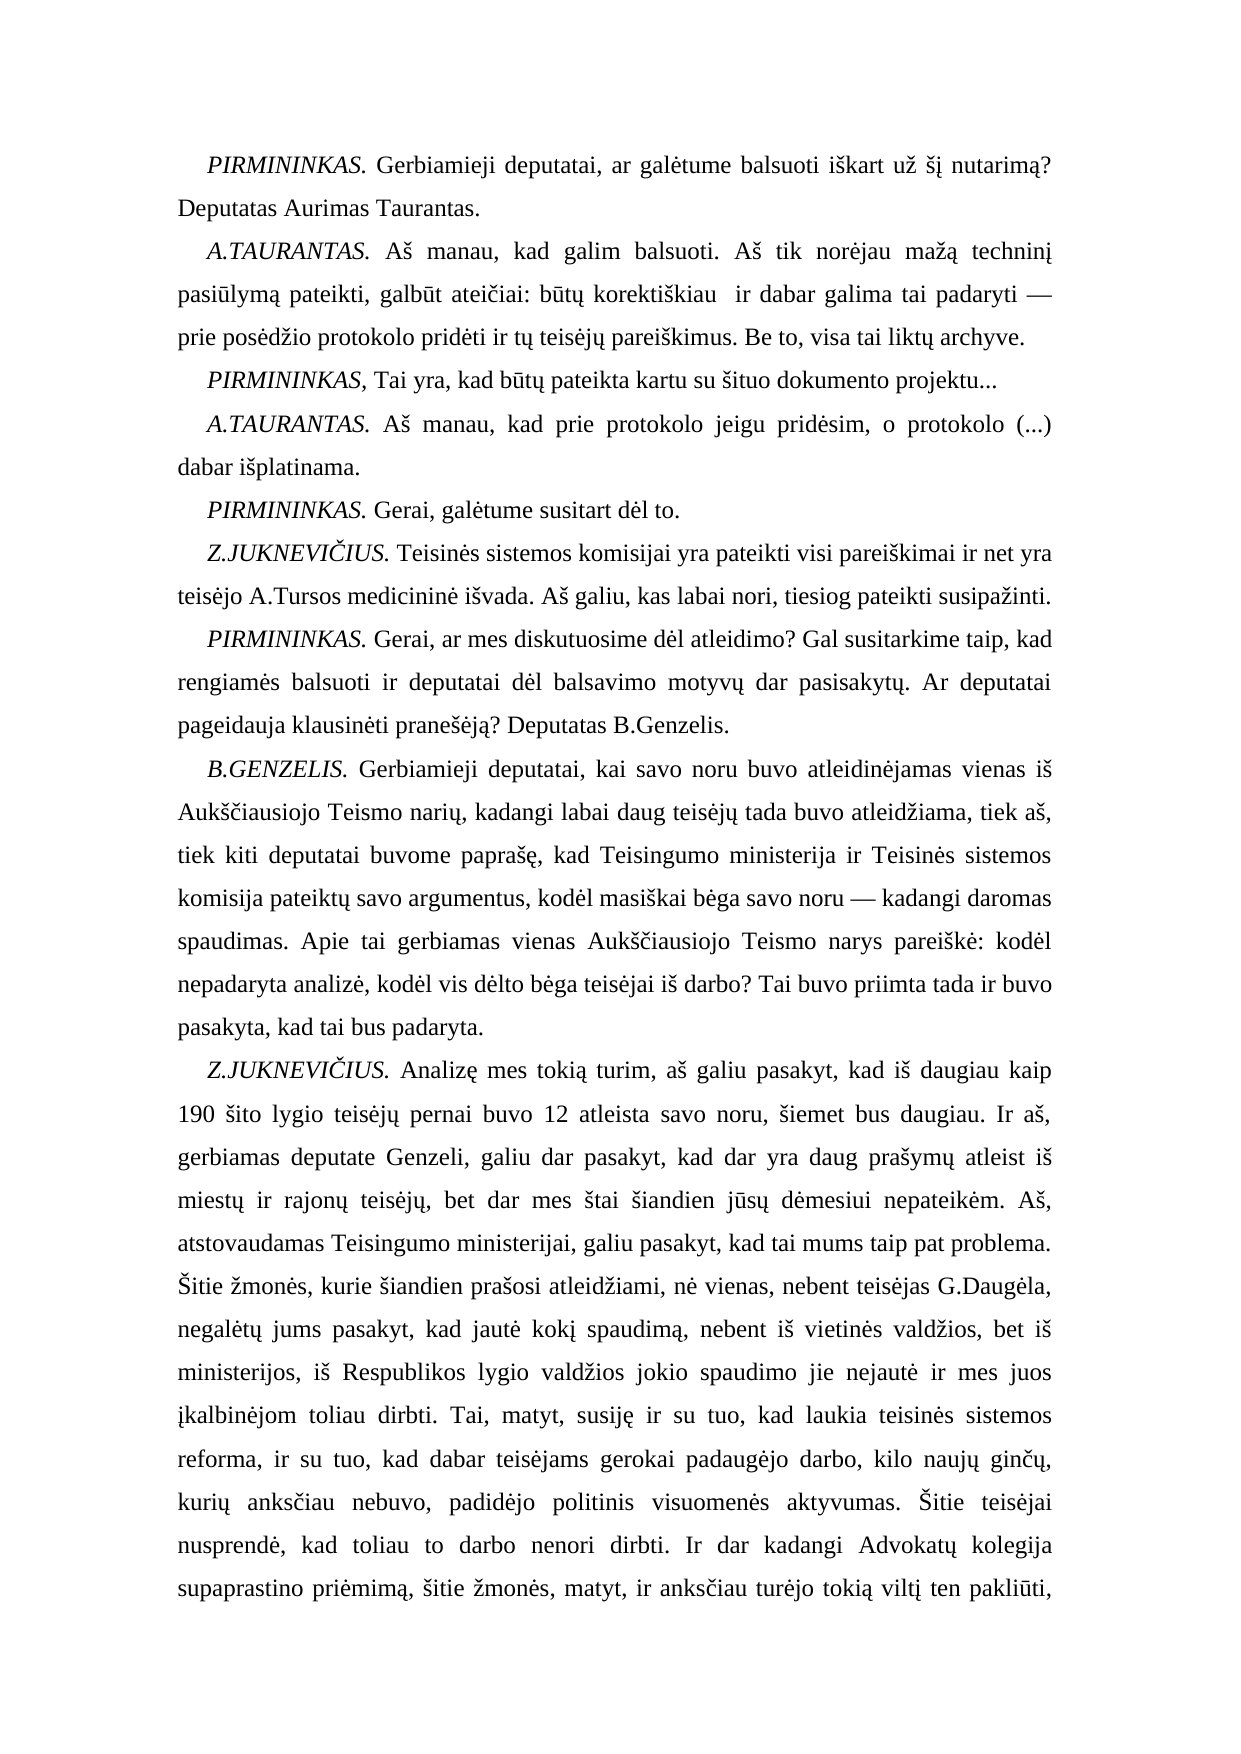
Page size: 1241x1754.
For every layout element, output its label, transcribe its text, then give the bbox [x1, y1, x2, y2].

text PIRMININKAS. Gerai, galėtume susitart dėl to. [177, 495, 1053, 524]
text Z.JUKNEVIČIUS. Teisinės sistemos komisijai yra pateikti visi pareiškimai ir net yra teisėjo A.Tursos medicininė išvada. Aš galiu, kas labai nori, tiesiog pateikti susipažinti. [177, 538, 1053, 610]
text PIRMININKAS. Gerbiamieji deputatai, ar galėtume balsuoti iškart už šį nutarimą? Deputatas Aurimas Taurantas. [177, 150, 1053, 222]
text Z.JUKNEVIČIUS. Analizę mes tokią turim, aš galiu pasakyt, kad iš daugiau kaip 190 šito lygio teisėjų pernai buvo 12 atleista savo noru, šiemet bus daugiau. Ir aš, gerbiamas deputate Genzeli, galiu dar pasakyt, kad dar yra daug prašymų atleist iš miestų ir rajonų teisėjų, bet dar mes štai šiandien jūsų dėmesiui nepateikėm. Aš, atstovaudamas Teisingumo ministerijai, galiu pasakyt, kad tai mums taip pat problema. Šitie žmonės, kurie šiandien prašosi atleidžiami, nė vienas, nebent teisėjas G.Daugėla, negalėtų jums pasakyt, kad jautė kokį spaudimą, nebent iš vietinės valdžios, bet iš ministerijos, iš Respublikos lygio valdžios jokio spaudimo jie nejautė ir mes juos įkalbinėjom toliau dirbti. Tai, matyt, susiję ir su tuo, kad laukia teisinės sistemos reforma, ir su tuo, kad dabar teisėjams gerokai padaugėjo darbo, kilo naujų ginčų, kurių anksčiau nebuvo, padidėjo politinis visuomenės aktyvumas. Šitie teisėjai nusprendė, kad toliau to darbo nenori dirbti. Ir dar kadangi Advokatų kolegija supaprastino priėmimą, šitie žmonės, matyt, ir anksčiau turėjo tokią viltį ten pakliūti, [177, 1056, 1053, 1602]
text B.GENZELIS. Gerbiamieji deputatai, kai savo noru buvo atleidinėjamas vienas iš Aukščiausiojo Teismo narių, kadangi labai daug teisėjų tada buvo atleidžiama, tiek aš, tiek kiti deputatai buvome paprašę, kad Teisingumo ministerija ir Teisinės sistemos komisija pateiktų savo argumentus, kodėl masiškai bėga savo noru — kadangi daromas spaudimas. Apie tai gerbiamas vienas Aukščiausiojo Teismo narys pareiškė: kodėl nepadaryta analizė, kodėl vis dėlto bėga teisėjai iš darbo? Tai buvo priimta tada ir buvo pasakyta, kad tai bus padaryta. [177, 754, 1053, 1041]
text PIRMININKAS, Tai yra, kad būtų pateikta kartu su šituo dokumento projektu... [177, 366, 1053, 394]
text PIRMININKAS. Gerai, ar mes diskutuosime dėl atleidimo? Gal susitarkime taip, kad rengiamės balsuoti ir deputatai dėl balsavimo motyvų dar pasisakytų. Ar deputatai pageidauja klausinėti pranešėją? Deputatas B.Genzelis. [177, 624, 1053, 739]
text A.TAURANTAS. Aš manau, kad galim balsuoti. Aš tik norėjau mažą techninį pasiūlymą pateikti, galbūt ateičiai: būtų korektiškiau ir dabar galima tai padaryti — prie posėdžio protokolo pridėti ir tų teisėjų pareiškimus. Be to, visa tai liktų archyve. [177, 236, 1053, 351]
text A.TAURANTAS. Aš manau, kad prie protokolo jeigu pridėsim, o protokolo (...) dabar išplatinama. [177, 409, 1053, 481]
